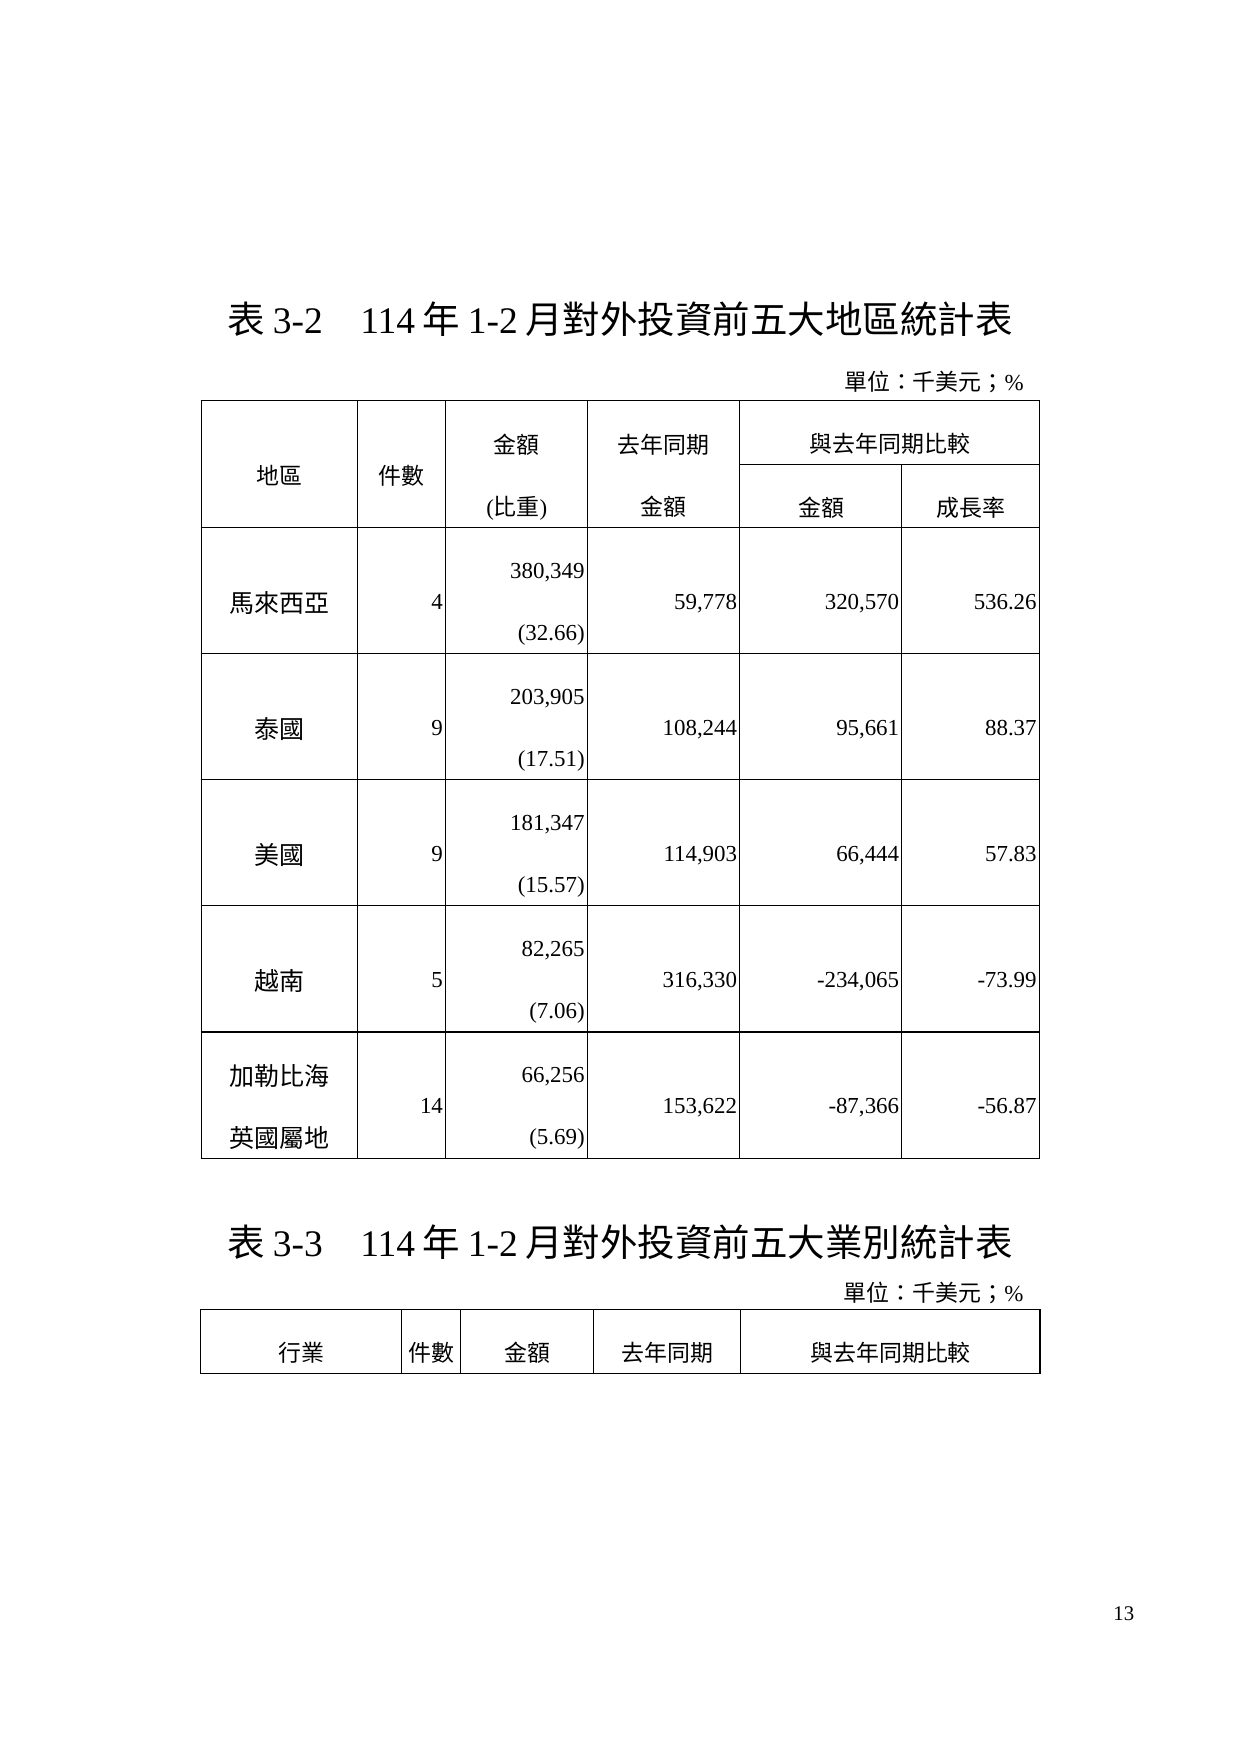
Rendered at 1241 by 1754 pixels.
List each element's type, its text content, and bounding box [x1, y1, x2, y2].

table_header 行業 [201, 1310, 401, 1373]
table_header 與去年同期比較 [740, 401, 1039, 464]
table_cell 380,349 (32.66) [446, 528, 587, 653]
table_cell -87,366 [740, 1033, 901, 1157]
text 單位：千美元；% [106, 338, 1134, 400]
table_header 地區 [202, 401, 357, 527]
table_cell 成長率 [902, 465, 1039, 527]
table_cell 59,778 [588, 528, 739, 653]
table_cell 9 [358, 654, 445, 779]
table_cell 金額 [740, 465, 901, 527]
text 表3-3 114年1-2月對外投資前五大業別統計表 [106, 1198, 1134, 1260]
table_header 金額 (比重) [446, 401, 587, 527]
table_cell -234,065 [740, 906, 901, 1031]
text 表3-2 114年1-2月對外投資前五大地區統計表 [106, 275, 1134, 338]
table_header 件數 [402, 1310, 460, 1373]
table_header 金額 [461, 1310, 593, 1373]
table_cell 14 [358, 1033, 445, 1157]
table_cell 82,265 (7.06) [446, 906, 587, 1031]
table_cell 66,444 [740, 780, 901, 905]
table_cell 203,905 (17.51) [446, 654, 587, 779]
table_cell 馬來西亞 [202, 528, 357, 653]
table_cell 泰國 [202, 654, 357, 779]
table_cell 108,244 [588, 654, 739, 779]
table_cell 越南 [202, 906, 357, 1031]
table_cell 57.83 [902, 780, 1039, 905]
table_cell 114,903 [588, 780, 739, 905]
table_cell 153,622 [588, 1033, 739, 1157]
table_cell 536.26 [902, 528, 1039, 653]
table_header 與去年同期比較 [741, 1310, 1039, 1373]
table_header 去年同期 [594, 1310, 740, 1373]
table_header 去年同期 金額 [588, 401, 739, 527]
table_cell 88.37 [902, 654, 1039, 779]
table_cell 181,347 (15.57) [446, 780, 587, 905]
table_cell 5 [358, 906, 445, 1031]
table_cell 95,661 [740, 654, 901, 779]
table_header 件數 [358, 401, 445, 527]
table_cell -73.99 [902, 906, 1039, 1031]
text 單位：千美元；% [106, 1273, 1134, 1309]
table_cell 加勒比海 英國屬地 [202, 1033, 357, 1157]
table_cell 9 [358, 780, 445, 905]
table_cell 66,256 (5.69) [446, 1033, 587, 1157]
table_cell 4 [358, 528, 445, 653]
table_cell -56.87 [902, 1033, 1039, 1157]
table_cell 320,570 [740, 528, 901, 653]
table_cell 316,330 [588, 906, 739, 1031]
table_cell 美國 [202, 780, 357, 905]
